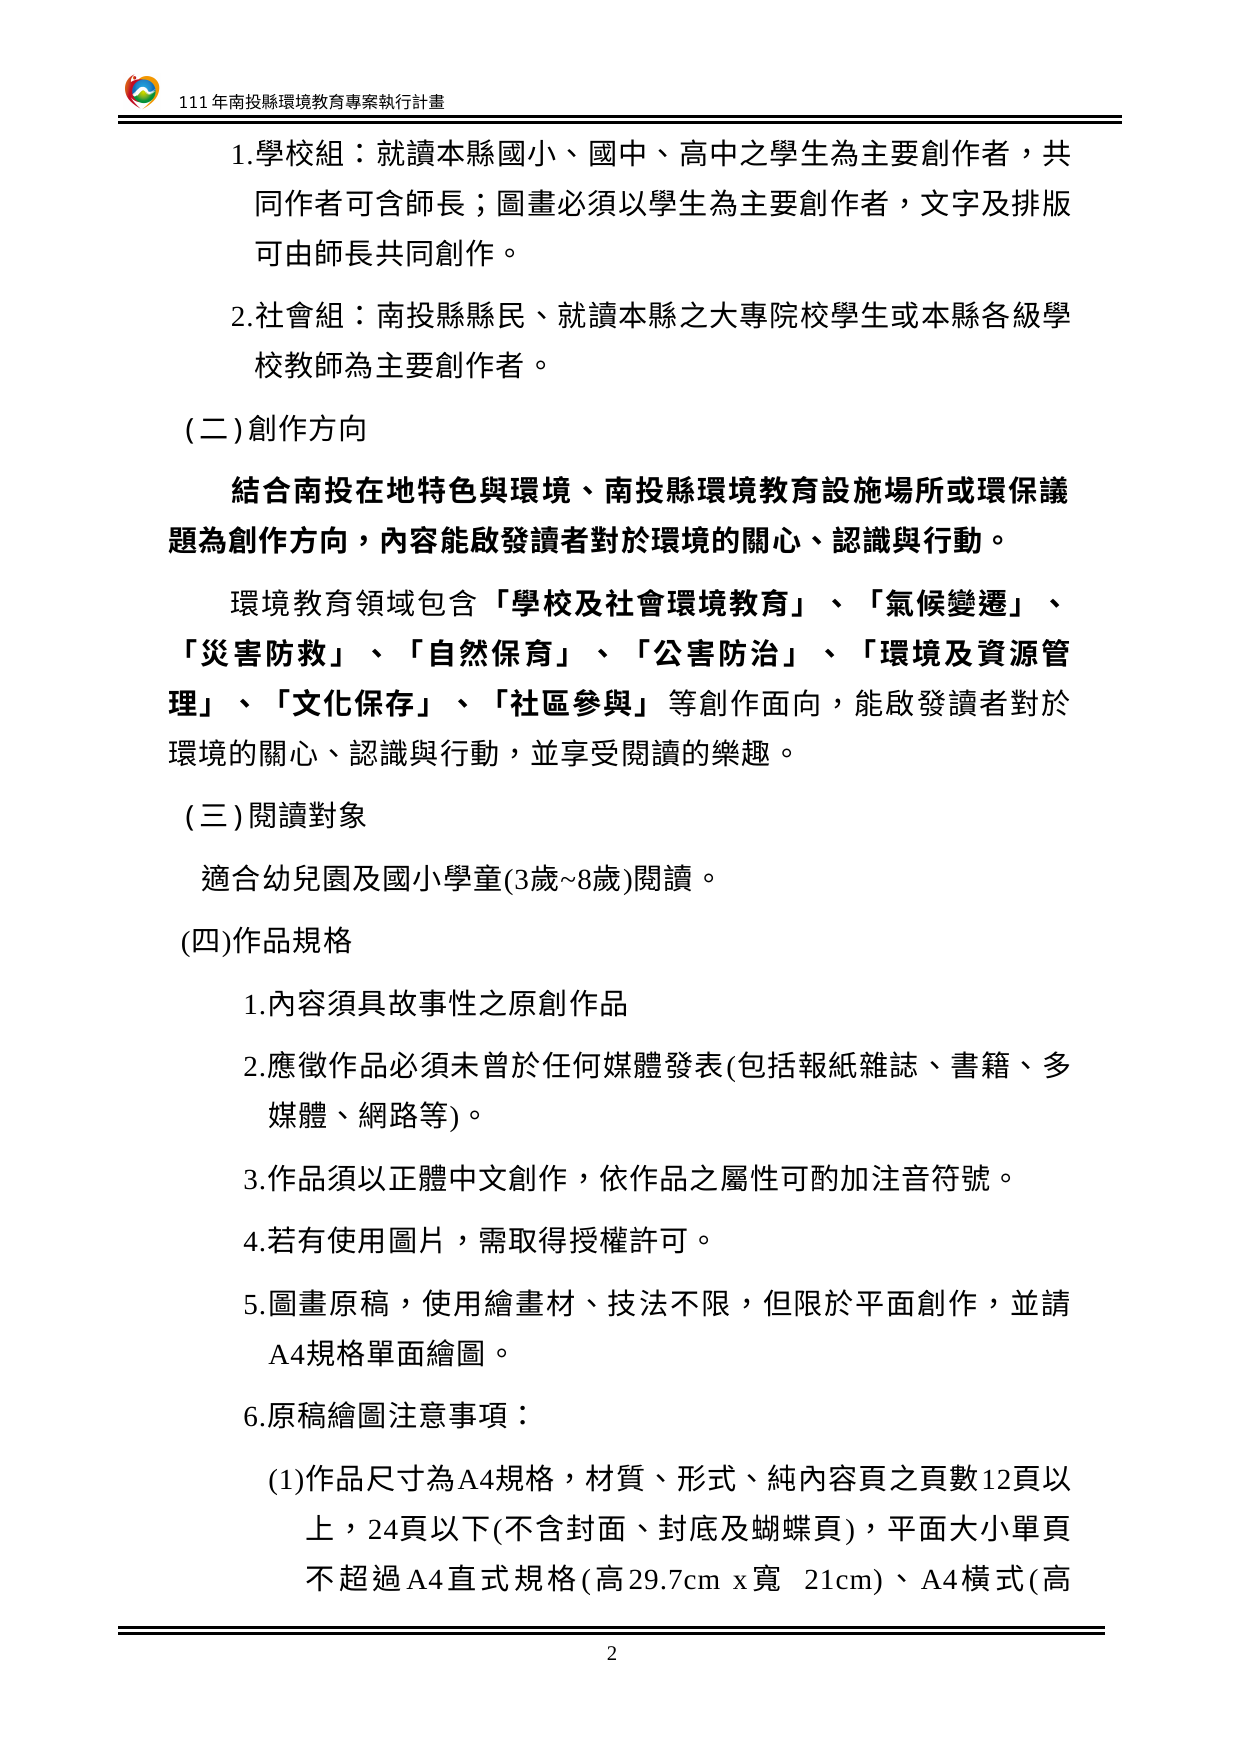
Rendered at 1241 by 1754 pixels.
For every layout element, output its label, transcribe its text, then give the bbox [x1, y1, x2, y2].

text 適合幼兒園及國小學童(3歲~8歲)閱讀。 [168, 849, 1122, 899]
text 3.作品須以正體中文創作，依作品之屬性可酌加注音符號。 [243, 1149, 1072, 1199]
text (三)閱讀對象 [181, 787, 1122, 837]
text (四)作品規格 [181, 912, 1122, 962]
text 4.若有使用圖片，需取得授權許可。 [243, 1212, 1072, 1262]
text 6.原稿繪圖注意事項： [243, 1387, 1072, 1437]
text 5.圖畫原稿，使用繪畫材、技法不限，但限於平面創作，並請A4規格單面繪圖。 [243, 1274, 1072, 1374]
text 1.學校組：就讀本縣國小、國中、高中之學生為主要創作者，共同作者可含師長；圖畫必須以學生為主要創作者，文字及排版可由師長共同創作。 [231, 124, 1072, 274]
text 2.應徵作品必須未曾於任何媒體發表(包括報紙雜誌、書籍、多媒體、網路等)。 [243, 1037, 1072, 1137]
text 結合南投在地特色與環境、南投縣環境教育設施場所或環保議題為創作方向，內容能啟發讀者對於環境的關心、認識與行動。 [168, 462, 1072, 562]
text 環境教育領域包含「學校及社會環境教育」、「氣候變遷」、「災害防救」、「自然保育」、「公害防治」、「環境及資源管理」、「文化保存」、「社區參與」等創作面向，能啟發讀者對於環境的關心、認識與行動，並享受閱讀的樂趣。 [168, 574, 1072, 774]
text (二)創作方向 [181, 399, 1122, 449]
text 1.內容須具故事性之原創作品 [243, 974, 1072, 1024]
text 2.社會組：南投縣縣民、就讀本縣之大專院校學生或本縣各級學校教師為主要創作者。 [231, 287, 1072, 387]
text (1)作品尺寸為A4規格，材質、形式、純內容頁之頁數12頁以上，24頁以下(不含封面、封底及蝴蝶頁)，平面大小單頁不超過A4直式規格(高29.7cm x寬 21cm)、A4橫式(高 [268, 1449, 1072, 1599]
